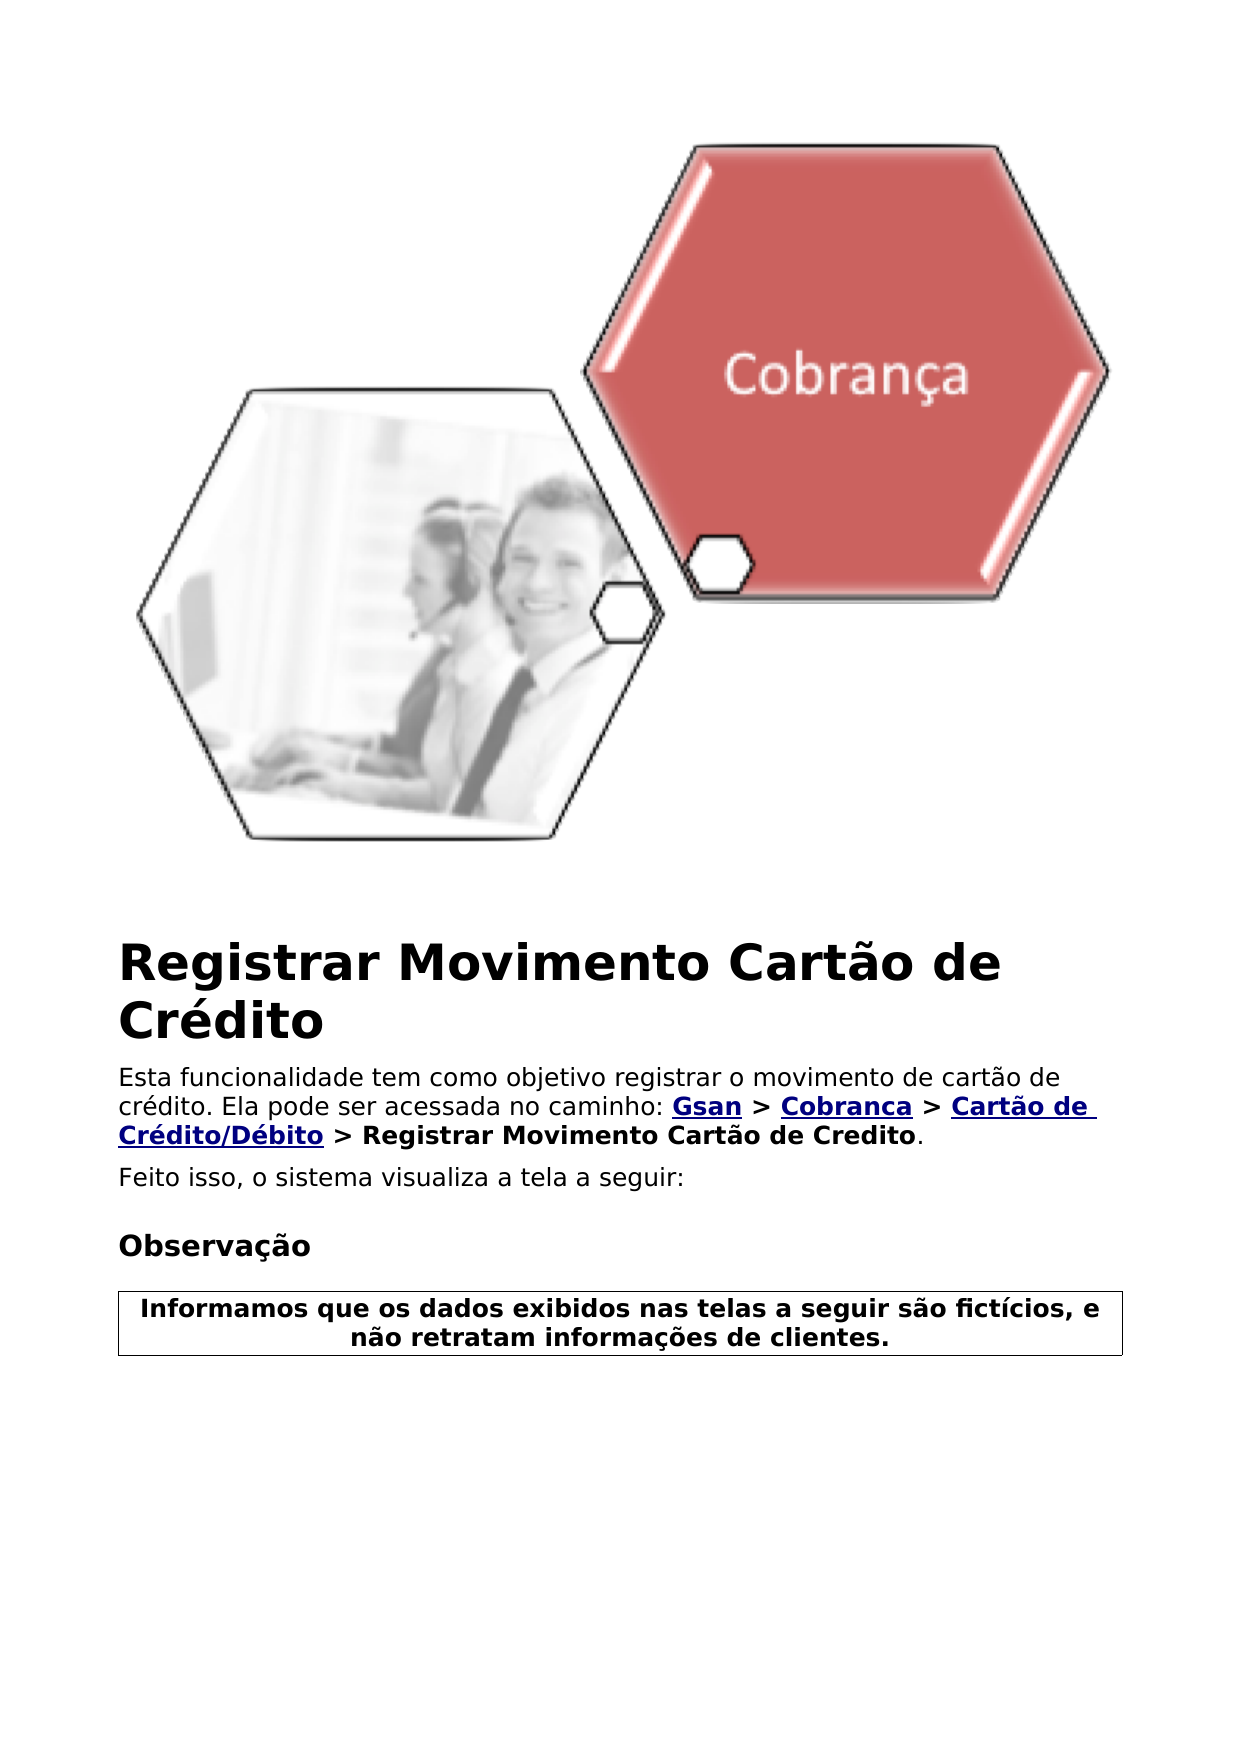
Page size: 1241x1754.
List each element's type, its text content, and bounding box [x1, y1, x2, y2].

subtitle Registrar Movimento Cartão de Crédito [118, 934, 1122, 1051]
text Feito isso, o sistema visualiza a tela a seguir: [118, 1163, 1122, 1192]
text Esta funcionalidade tem como objetivo registrar o movimento de cartão de crédito. Ela pode ser acessada no caminho: Gsan > Cobranca > Cartão de Crédito/Débito > Registrar Movimento Cartão de Credito. [118, 1063, 1122, 1151]
picture [118, 118, 1123, 868]
table_header Informamos que os dados exibidos nas telas a seguir são fictícios, e não retratam informações de clientes. [119, 1292, 1122, 1355]
subtitle Observação [118, 1230, 1122, 1264]
